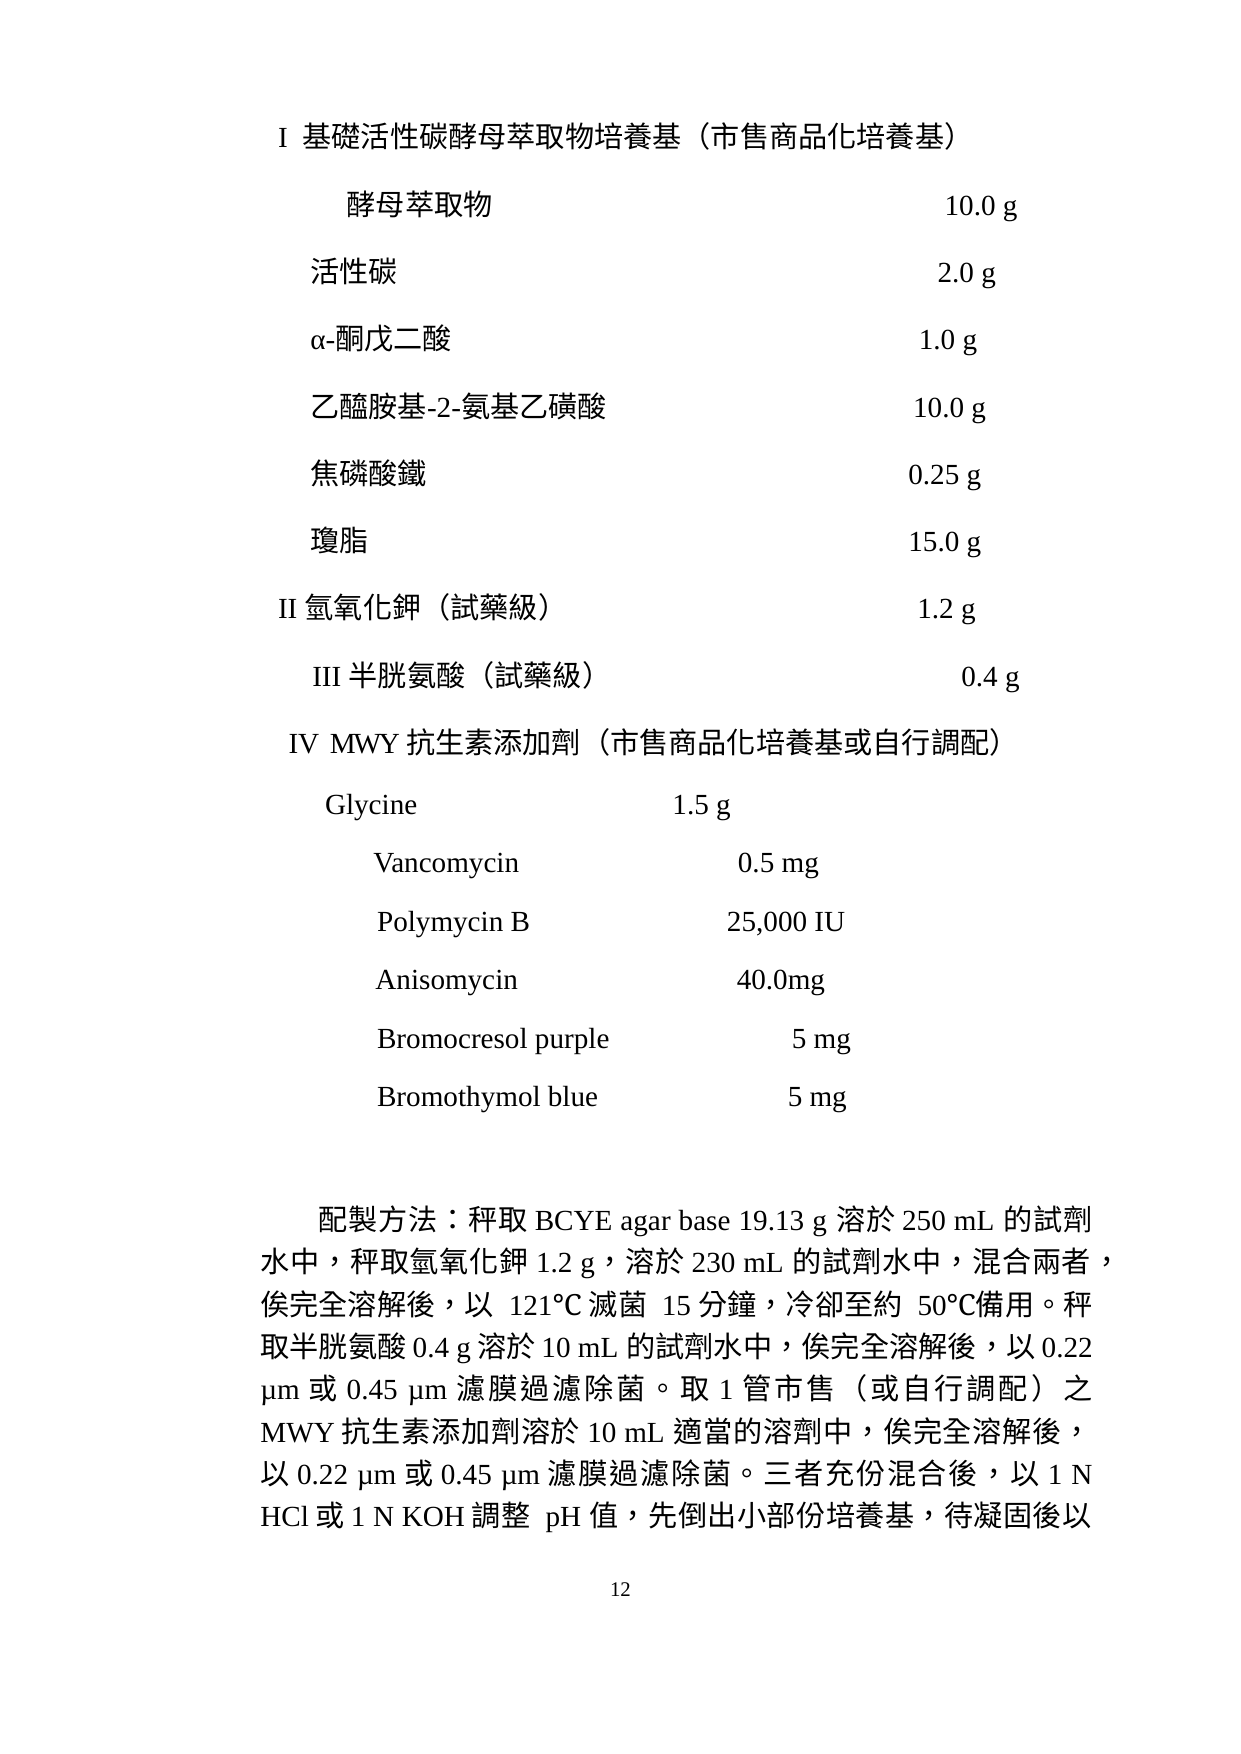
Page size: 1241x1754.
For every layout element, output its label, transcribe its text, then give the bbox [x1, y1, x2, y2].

text α-酮戊二酸 1.0 g [223, 316, 1092, 358]
text 活性碳 2.0 g [223, 248, 1092, 291]
text IV MWY抗生素添加劑（市售商品化培養基或自行調配） [223, 719, 1092, 762]
text 酵母萃取物 10.0 g [266, 181, 1092, 223]
text I 基礎活性碳酵母萃取物培養基（市售商品化培養基） [198, 114, 1092, 156]
text Polymycin B 25,000 IU [260, 904, 1092, 937]
text Vancomycin 0.5 mg [148, 845, 1092, 879]
text 焦磷酸鐵 0.25 g [223, 450, 1092, 493]
text 乙醯胺基-2-氨基乙磺酸 10.0 g [223, 383, 1092, 425]
text II 氫氧化鉀（試藥級） 1.2 g [198, 585, 1092, 627]
text Bromothymol blue 5 mg [260, 1079, 1092, 1113]
text 配製方法：秤取BCYE agar base 19.13 g 溶於250 mL 的試劑水中，秤取氫氧化鉀1.2 g，溶於230 mL 的試劑水中，混合兩者，俟完全溶解後，以 121℃ 滅菌 15 分鐘，冷卻至約 50℃備用。秤取半胱氨酸0.4 g溶於10 mL 的試劑水中，俟完全溶解後，以0.22 µm或0.45 µm濾膜過濾除菌。取1管市售（或自行調配）之MWY抗生素添加劑溶於10 mL 適當的溶劑中，俟完全溶解後，以0.22 µm或0.45 µm濾膜過濾除菌。三者充份混合後，以1 N HCl或1 N KOH調整 pH 值，先倒出小部份培養基，待凝固後以表面電極測定，培養基最終 pH 值應為 6.9 ± 0.1。倒入約20 mL之培養基於無菌培養皿中，室溫下凝固。未用完之培養基可保存於冰箱中，4 ± 2℃下保存期限為 30 天。 [260, 1197, 1092, 1535]
text 瓊脂 15.0 g [223, 518, 1092, 560]
text Bromocresol purple 5 mg [260, 1021, 1092, 1054]
text III 半胱氨酸（試藥級） 0.4 g [254, 652, 1092, 694]
text Anisomycin 40.0mg [260, 962, 1092, 996]
text Glycine 1.5 g [223, 787, 1092, 820]
